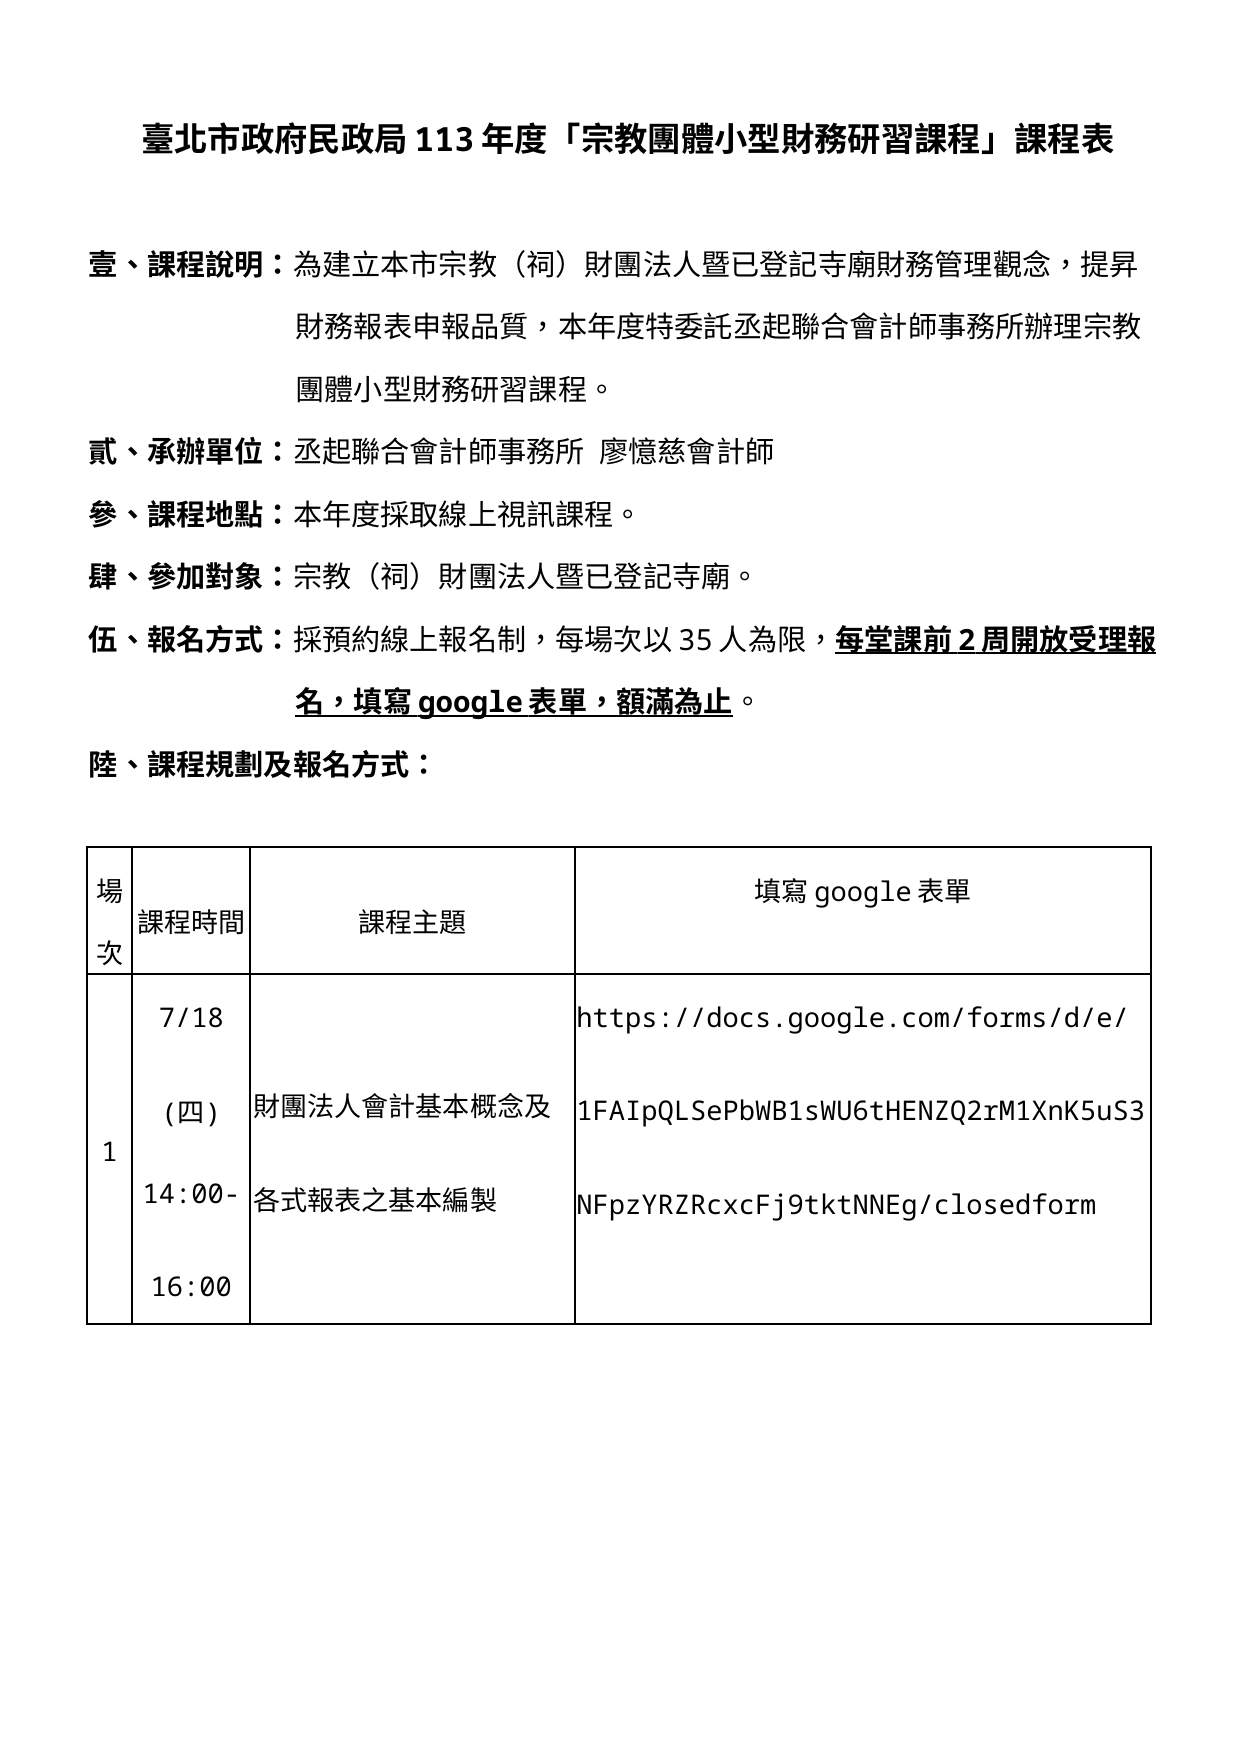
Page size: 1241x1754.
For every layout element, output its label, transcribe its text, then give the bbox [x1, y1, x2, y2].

text 參、課程地點：本年度採取線上視訊課程。 [89, 471, 1166, 533]
text 陸、課程規劃及報名方式： [89, 721, 1166, 783]
text 壹、課程說明：為建立本市宗教（祠）財團法人暨已登記寺廟財務管理觀念，提昇財務報表申報品質，本年度特委託丞起聯合會計師事務所辦理宗教團體小型財務研習課程。 [89, 221, 1166, 408]
table_header 課程時間 [133, 848, 249, 973]
table_header 場次 [88, 848, 131, 973]
table_header 填寫google表單 [576, 848, 1150, 973]
text 貳、承辦單位：丞起聯合會計師事務所 廖憶慈會計師 [89, 408, 1166, 471]
table_cell https://docs.google.com/forms/d/e/1FAIpQLSePbWB1sWU6tHENZQ2rM1XnK5uS3NFpzYRZRcxcFj9tktNNEg/closedform [576, 975, 1150, 1323]
table_header 課程主題 [251, 848, 574, 973]
table_cell 7/18(四) 14:00-16:00 [133, 975, 249, 1323]
text 伍、報名方式：採預約線上報名制，每場次以35人為限，每堂課前2周開放受理報名，填寫google表單，額滿為止。 [89, 596, 1166, 721]
text 肆、參加對象：宗教（祠）財團法人暨已登記寺廟。 [89, 533, 1166, 596]
table_cell 財團法人會計基本概念及各式報表之基本編製 [251, 975, 574, 1323]
text 臺北市政府民政局113年度「宗教團體小型財務研習課程」課程表 [89, 96, 1166, 158]
table_cell 1 [88, 975, 131, 1323]
